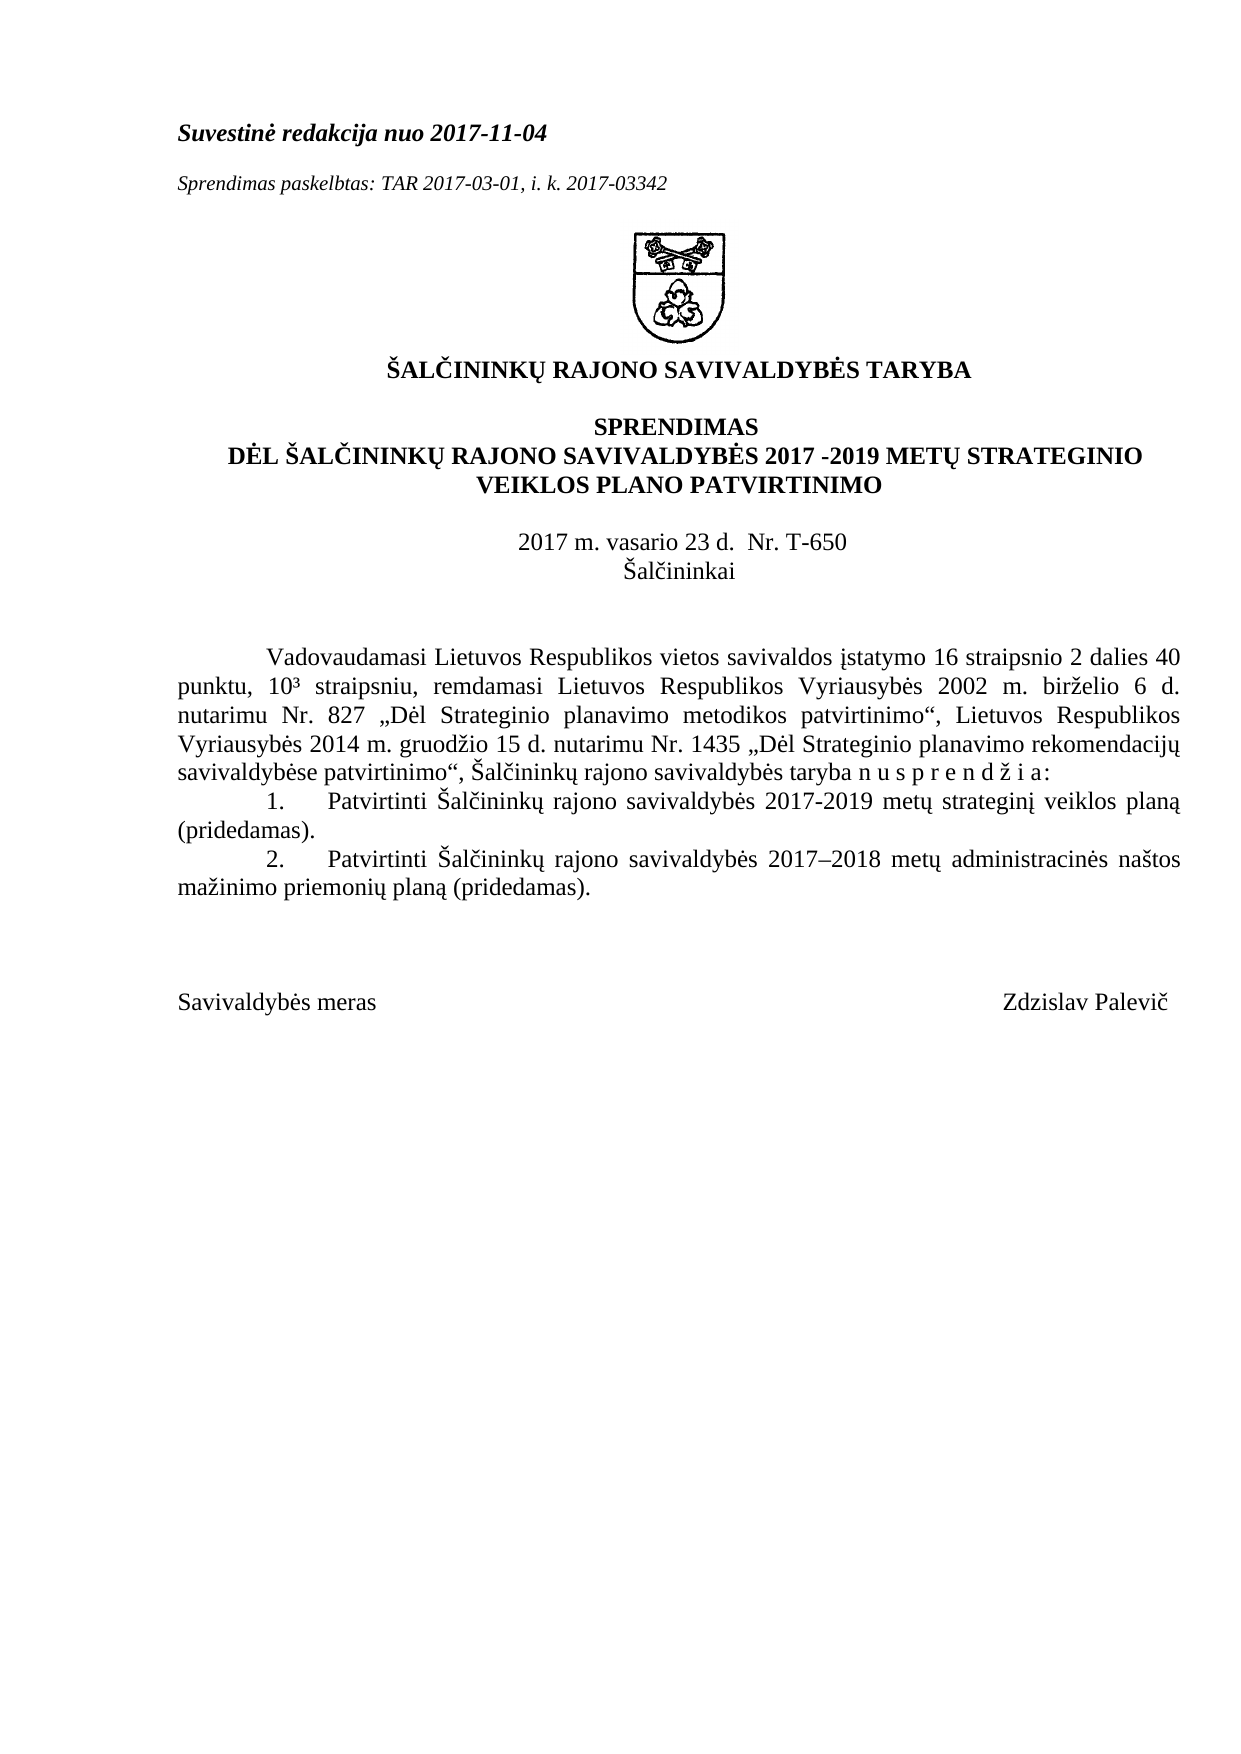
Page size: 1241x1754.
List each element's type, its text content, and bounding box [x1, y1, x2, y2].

text Sprendimas paskelbtas: TAR 2017-03-01, i. k. 2017-03342 [177, 171, 1181, 195]
text 2017 m. vasario 23 d. Nr. T-650 [177, 527, 1181, 556]
text SPRENDIMAS [177, 412, 1181, 441]
text ŠALČININKŲ RAJONO SAVIVALDYBĖS TARYBA [177, 355, 1181, 384]
text 1. Patvirtinti Šalčininkų rajono savivaldybės 2017-2019 metų strateginį veiklos planą (pridedamas). [177, 786, 1181, 844]
text 2. Patvirtinti Šalčininkų rajono savivaldybės 2017–2018 metų administracinės naštos mažinimo priemonių planą (pridedamas). [177, 844, 1181, 901]
text Savivaldybės meras Zdzislav Palevič [177, 987, 1181, 1016]
text Šalčininkai [177, 556, 1181, 585]
text DĖL ŠALČININKŲ RAJONO SAVIVALDYBĖS 2017 -2019 METŲ STRATEGINIO VEIKLOS PLANO PATVIRTINIMO [177, 441, 1181, 499]
text Vadovaudamasi Lietuvos Respublikos vietos savivaldos įstatymo 16 straipsnio 2 dalies 40 punktu, 10³ straipsniu, remdamasi Lietuvos Respublikos Vyriausybės 2002 m. birželio 6 d. nutarimu Nr. 827 „Dėl Strateginio planavimo metodikos patvirtinimo“, Lietuvos Respublikos Vyriausybės 2014 m. gruodžio 15 d. nutarimu Nr. 1435 „Dėl Strateginio planavimo rekomendacijų savivaldybėse patvirtinimo“, Šalčininkų rajono savivaldybės taryba nusprendžia: [177, 642, 1181, 786]
text Suvestinė redakcija nuo 2017-11-04 [177, 118, 1181, 147]
